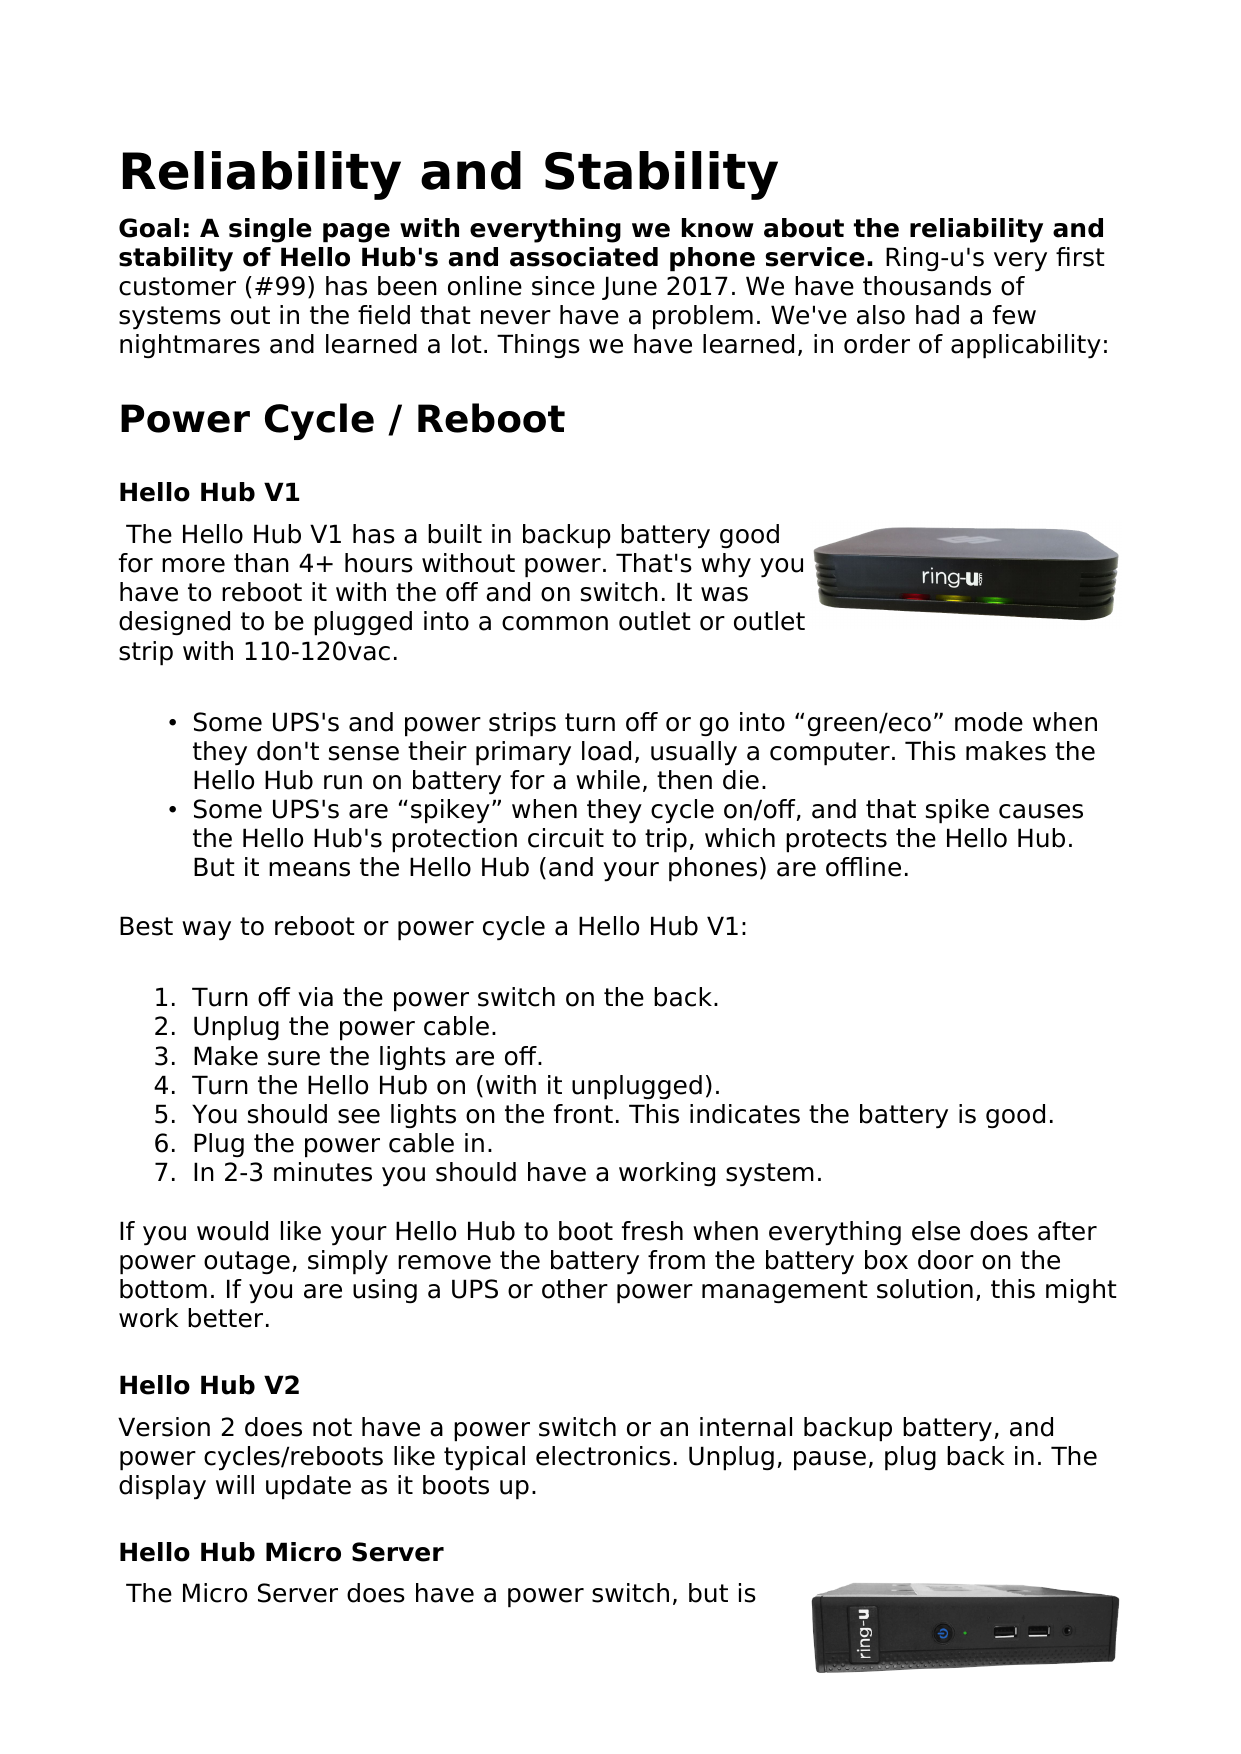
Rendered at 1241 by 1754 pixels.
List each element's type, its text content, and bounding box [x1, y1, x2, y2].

text If you would like your Hello Hub to boot fresh when everything else does after power outage, simply remove the battery from the battery box door on the bottom. If you are using a UPS or other power management solution, this might work better. [118, 1217, 1122, 1334]
subtitle Hello Hub V1 [118, 478, 1122, 507]
list You should see lights on the front. This indicates the battery is good. [177, 1100, 1122, 1129]
picture [809, 1579, 1123, 1676]
subtitle Reliability and Stability [118, 143, 1122, 201]
list Plug the power cable in. [177, 1129, 1122, 1158]
subtitle Hello Hub Micro Server [118, 1538, 1122, 1567]
list Unplug the power cable. [177, 1013, 1122, 1042]
list Turn off via the power switch on the back. [177, 983, 1122, 1013]
subtitle Power Cycle / Reboot [118, 397, 1122, 441]
text The Micro Server does have a power switch, but is [118, 1579, 809, 1609]
list Make sure the lights are off. [177, 1042, 1122, 1071]
text Version 2 does not have a power switch or an internal backup battery, and power cycles/reboots like typical electronics. Unplug, pause, plug back in. The display will update as it boots up. [118, 1413, 1122, 1500]
text The Hello Hub V1 has a built in backup battery good for more than 4+ hours without power. That's why you have to reboot it with the off and on switch. It was designed to be plugged into a common outlet or outlet strip with 110-120vac. [118, 520, 1122, 666]
subtitle Hello Hub V2 [118, 1371, 1122, 1400]
picture [809, 520, 1123, 629]
list Turn the Hello Hub on (with it unplugged). [177, 1071, 1122, 1100]
list Some UPS's are “spikey” when they cycle on/off, and that spike causes the Hello Hub's protection circuit to trip, which protects the Hello Hub. But it means the Hello Hub (and your phones) are offline. [177, 795, 1122, 883]
list In 2-3 minutes you should have a working system. [177, 1158, 1122, 1188]
list Some UPS's and power strips turn off or go into “green/eco” mode when they don't sense their primary load, usually a computer. This makes the Hello Hub run on battery for a while, then die. [177, 708, 1122, 795]
text Goal: A single page with everything we know about the reliability and stability of Hello Hub's and associated phone service. Ring-u's very first customer (#99) has been online since June 2017. We have thousands of systems out in the field that never have a problem. We've also had a few nightmares and learned a lot. Things we have learned, in order of applicability: [118, 214, 1122, 360]
text Best way to reboot or power cycle a Hello Hub V1: [118, 912, 1122, 941]
